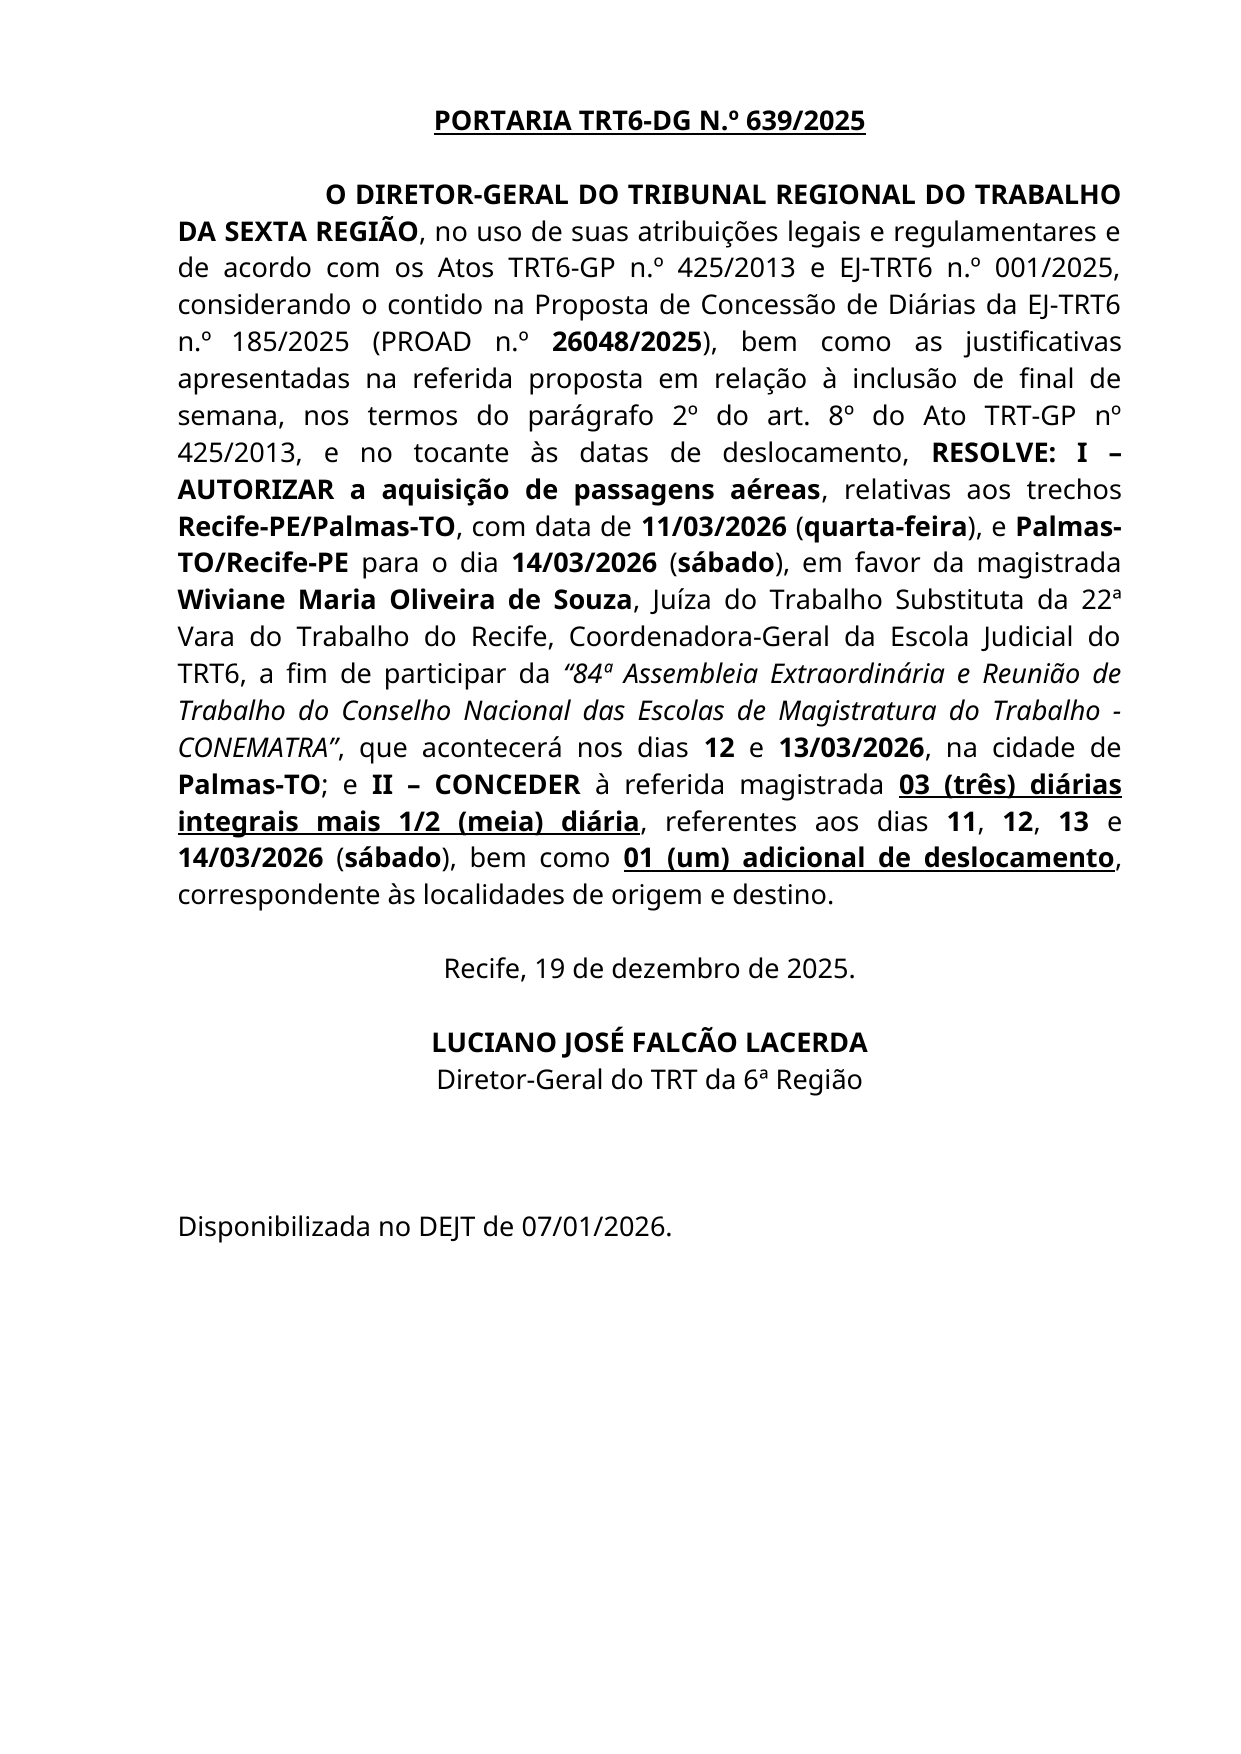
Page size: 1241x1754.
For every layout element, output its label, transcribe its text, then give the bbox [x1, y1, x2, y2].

text LUCIANO JOSÉ FALCÃO LACERDA [177, 1023, 1122, 1060]
text Diretor-Geral do TRT da 6ª Região [177, 1060, 1122, 1097]
text Recife, 19 de dezembro de 2025. [177, 949, 1122, 986]
text Disponibilizada no DEJT de 07/01/2026. [177, 1208, 1122, 1244]
text PORTARIA TRT6-DG N.º 639/2025 [177, 100, 1122, 138]
text O DIRETOR-GERAL DO TRIBUNAL REGIONAL DO TRABALHO DA SEXTA REGIÃO, no uso de suas atribuições legais e regulamentares e de acordo com os Atos TRT6-GP n.º 425/2013 e EJ-TRT6 n.º 001/2025, considerando o contido na Proposta de Concessão de Diárias da EJ-TRT6 n.º 185/2025 (PROAD n.º 26048/2025), bem como as justificativas apresentadas na referida proposta em relação à inclusão de final de semana, nos termos do parágrafo 2º do art. 8º do Ato TRT-GP nº 425/2013, e no tocante às datas de deslocamento, RESOLVE: I – AUTORIZAR a aquisição de passagens aéreas, relativas aos trechos Recife-PE/Palmas-TO, com data de 11/03/2026 (quarta-feira), e Palmas-TO/Recife-PE para o dia 14/03/2026 (sábado), em favor da magistrada Wiviane Maria Oliveira de Souza, Juíza do Trabalho Substituta da 22ª Vara do Trabalho do Recife, Coordenadora-Geral da Escola Judicial do TRT6, a fim de participar da “84ª Assembleia Extraordinária e Reunião de Trabalho do Conselho Nacional das Escolas de Magistratura do Trabalho - CONEMATRA”, que acontecerá nos dias 12 e 13/03/2026, na cidade de Palmas-TO; e II – CONCEDER à referida magistrada 03 (três) diárias integrais mais 1/2 (meia) diária, referentes aos dias 11, 12, 13 e 14/03/2026 (sábado), bem como 01 (um) adicional de deslocamento, correspondente às localidades de origem e destino. [177, 175, 1122, 913]
